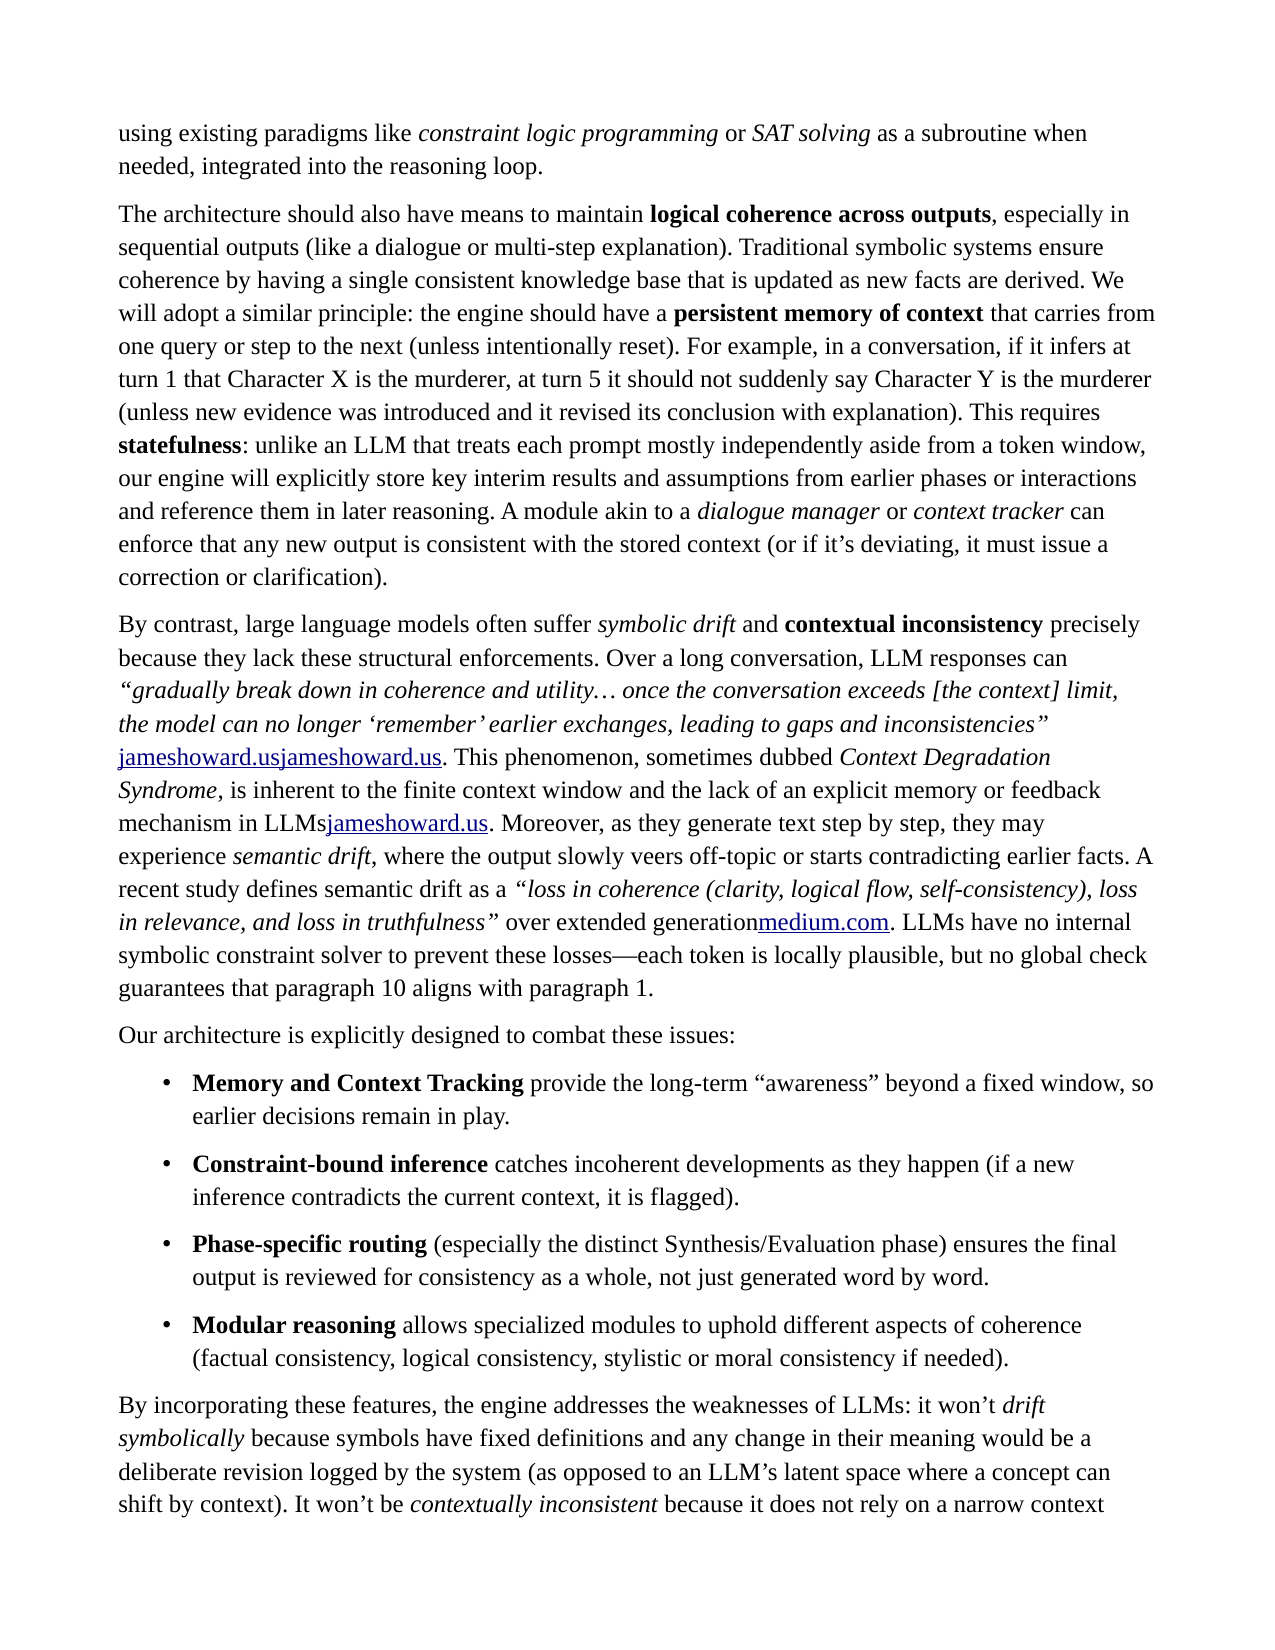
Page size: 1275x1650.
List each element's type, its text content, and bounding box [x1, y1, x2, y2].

text By contrast, large language models often suffer symbolic drift and contextual inconsistency precisely because they lack these structural enforcements. Over a long conversation, LLM responses can “gradually break down in coherence and utility… once the conversation exceeds [the context] limit, the model can no longer ‘remember’ earlier exchanges, leading to gaps and inconsistencies”​jameshoward.us​jameshoward.us. This phenomenon, sometimes dubbed Context Degradation Syndrome, is inherent to the finite context window and the lack of an explicit memory or feedback mechanism in LLMs​jameshoward.us. Moreover, as they generate text step by step, they may experience semantic drift, where the output slowly veers off-topic or starts contradicting earlier facts. A recent study defines semantic drift as a “loss in coherence (clarity, logical flow, self-consistency), loss in relevance, and loss in truthfulness” over extended generation​medium.com. LLMs have no internal symbolic constraint solver to prevent these losses—each token is locally plausible, but no global check guarantees that paragraph 10 aligns with paragraph 1. [118, 609, 1157, 1002]
text By incorporating these features, the engine addresses the weaknesses of LLMs: it won’t drift symbolically because symbols have fixed definitions and any change in their meaning would be a deliberate revision logged by the system (as opposed to an LLM’s latent space where a concept can shift by context). It won’t be contextually inconsistent because it does not rely on a narrow context [118, 1391, 1157, 1518]
text The architecture should also have means to maintain logical coherence across outputs, especially in sequential outputs (like a dialogue or multi-step explanation). Traditional symbolic systems ensure coherence by having a single consistent knowledge base that is updated as new facts are derived. We will adopt a similar principle: the engine should have a persistent memory of context that carries from one query or step to the next (unless intentionally reset). For example, in a conversation, if it infers at turn 1 that Character X is the murderer, at turn 5 it should not suddenly say Character Y is the murderer (unless new evidence was introduced and it revised its conclusion with explanation). This requires statefulness: unlike an LLM that treats each prompt mostly independently aside from a token window, our engine will explicitly store key interim results and assumptions from earlier phases or interactions and reference them in later reasoning. A module akin to a dialogue manager or context tracker can enforce that any new output is consistent with the stored context (or if it’s deviating, it must issue a correction or clarification). [118, 199, 1157, 591]
list Constraint-bound inference catches incoherent developments as they happen (if a new inference contradicts the current context, it is flagged). [162, 1149, 1157, 1210]
list Memory and Context Tracking provide the long-term “awareness” beyond a fixed window, so earlier decisions remain in play. [162, 1068, 1157, 1130]
list Modular reasoning allows specialized modules to uphold different aspects of coherence (factual consistency, logical consistency, stylistic or moral consistency if needed). [162, 1310, 1157, 1372]
list Phase-specific routing (especially the distinct Synthesis/Evaluation phase) ensures the final output is reviewed for consistency as a whole, not just generated word by word. [162, 1229, 1157, 1291]
text Our architecture is explicitly designed to combat these issues: [118, 1020, 1157, 1049]
text using existing paradigms like constraint logic programming or SAT solving as a subroutine when needed, integrated into the reasoning loop. [118, 118, 1157, 180]
